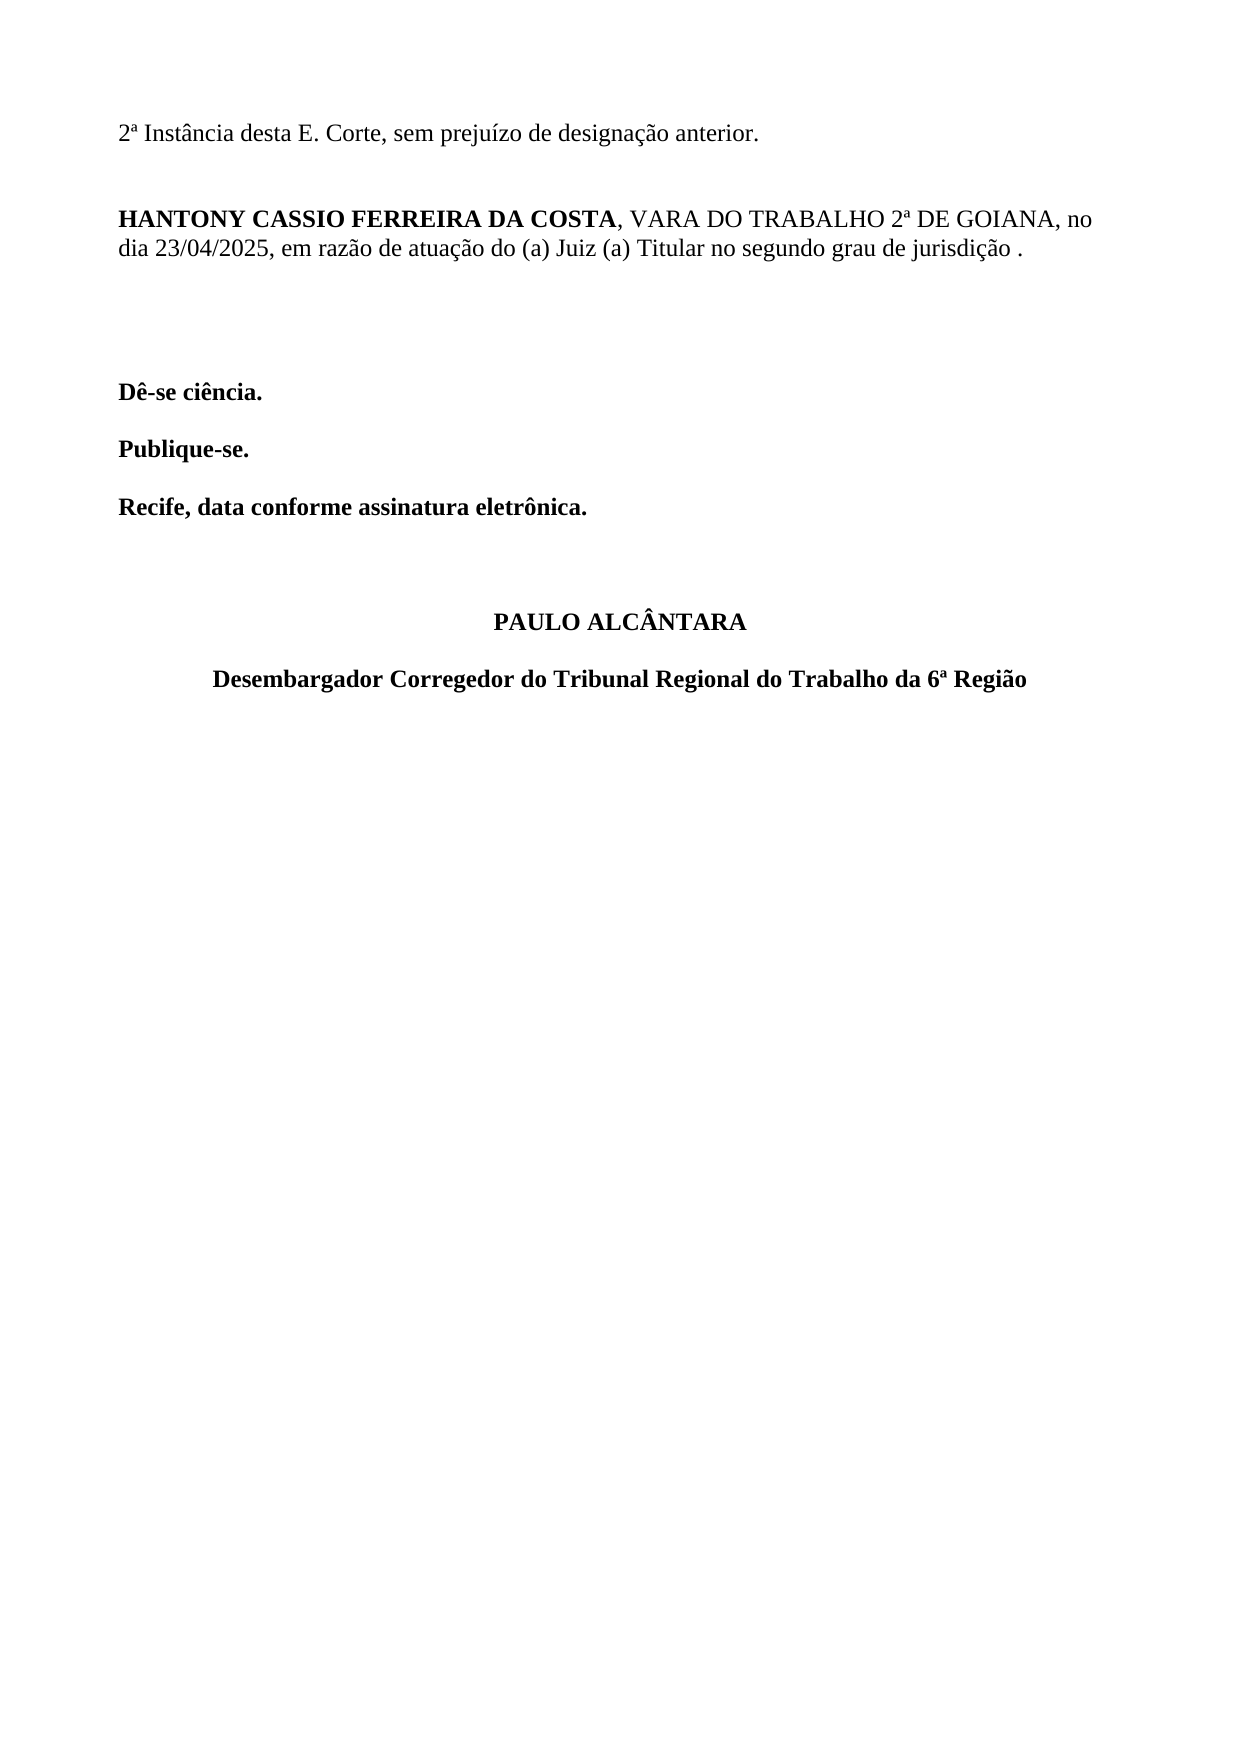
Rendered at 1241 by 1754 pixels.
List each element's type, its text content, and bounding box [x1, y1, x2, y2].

text HANTONY CASSIO FERREIRA DA COSTA, VARA DO TRABALHO 2ª DE GOIANA, no dia 23/04/2025, em razão de atuação do (a) Juiz (a) Titular no segundo grau de jurisdição . [118, 204, 1122, 262]
text Dê-se ciência. [118, 377, 1122, 406]
text Recife, data conforme assinatura eletrônica. [118, 492, 1122, 521]
text Publique-se. [118, 434, 1122, 463]
text Desembargador Corregedor do Tribunal Regional do Trabalho da 6ª Região [118, 664, 1122, 693]
text 2ª Instância desta E. Corte, sem prejuízo de designação anterior. [118, 118, 1122, 147]
text PAULO ALCÂNTARA [118, 607, 1122, 636]
